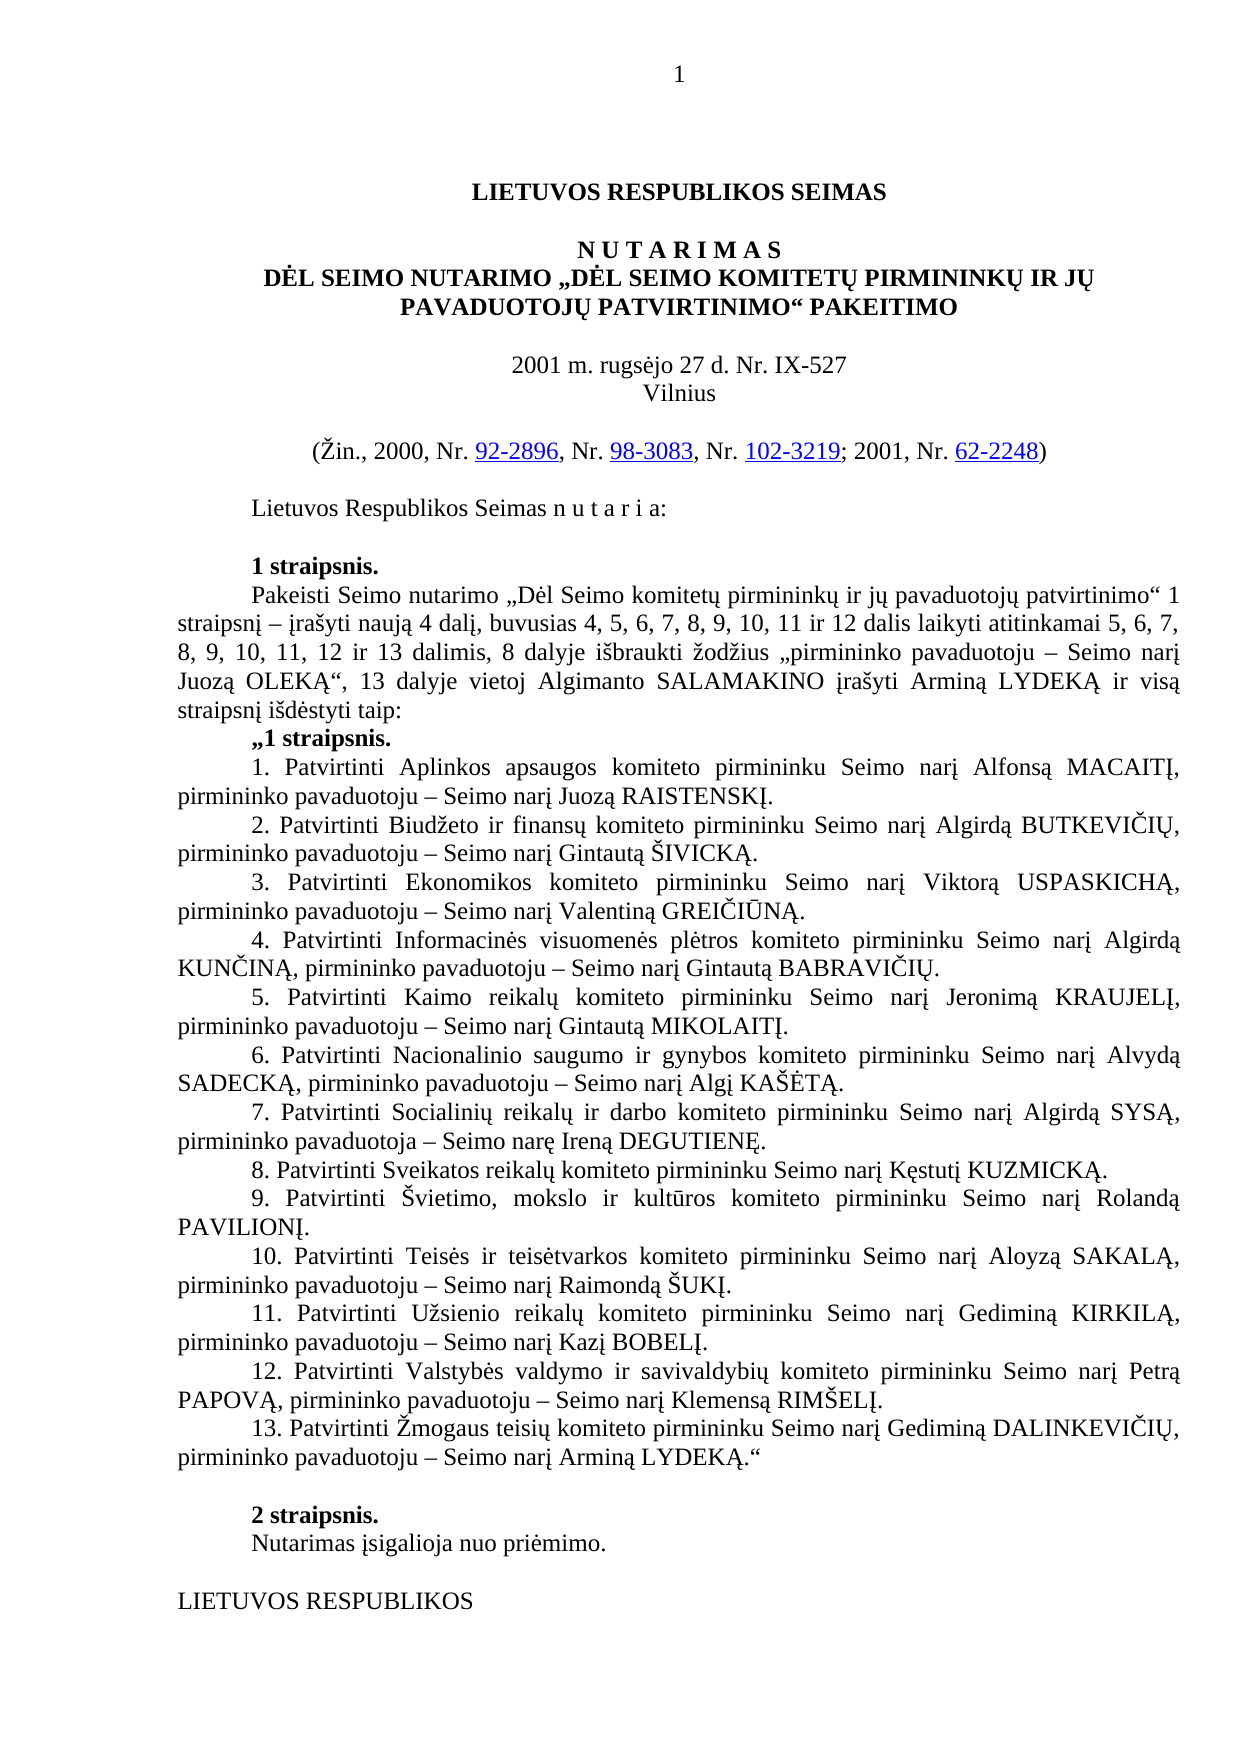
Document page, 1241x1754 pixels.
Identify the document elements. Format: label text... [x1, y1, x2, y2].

text Vilnius [177, 378, 1181, 407]
text DĖL SEIMO NUTARIMO „DĖL SEIMO KOMITETŲ PIRMININKŲ IR JŲ PAVADUOTOJŲ PATVIRTINIMO“ PAKEITIMO [177, 263, 1181, 321]
text 3. Patvirtinti Ekonomikos komiteto pirmininku Seimo narį Viktorą USPASKICHĄ, pirmininko pavaduotoju – Seimo narį Valentiną GREIČIŪNĄ. [177, 867, 1181, 925]
text 1. Patvirtinti Aplinkos apsaugos komiteto pirmininku Seimo narį Alfonsą MACAITĮ, pirmininko pavaduotoju – Seimo narį Juozą RAISTENSKĮ. [177, 752, 1181, 810]
text 2. Patvirtinti Biudžeto ir finansų komiteto pirmininku Seimo narį Algirdą BUTKEVIČIŲ, pirmininko pavaduotoju – Seimo narį Gintautą ŠIVICKĄ. [177, 810, 1181, 867]
text Pakeisti Seimo nutarimo „Dėl Seimo komitetų pirmininkų ir jų pavaduotojų patvirtinimo“ 1 straipsnį – įrašyti naują 4 dalį, buvusias 4, 5, 6, 7, 8, 9, 10, 11 ir 12 dalis laikyti atitinkamai 5, 6, 7, 8, 9, 10, 11, 12 ir 13 dalimis, 8 dalyje išbraukti žodžius „pirmininko pavaduotoju – Seimo narį Juozą OLEKĄ“, 13 dalyje vietoj Algimanto SALAMAKINO įrašyti Arminą LYDEKĄ ir visą straipsnį išdėstyti taip: [177, 580, 1181, 723]
text N U T A R I M A S [177, 235, 1181, 263]
text 13. Patvirtinti Žmogaus teisių komiteto pirmininku Seimo narį Gediminą DALINKEVIČIŲ, pirmininko pavaduotoju – Seimo narį Arminą LYDEKĄ.“ [177, 1413, 1181, 1471]
text (Žin., 2000, Nr. 92-2896, Nr. 98-3083, Nr. 102-3219; 2001, Nr. 62-2248) [177, 436, 1181, 465]
text „1 straipsnis. [177, 723, 1181, 752]
text LIETUVOS RESPUBLIKOS [177, 1586, 1181, 1615]
text 2001 m. rugsėjo 27 d. Nr. IX-527 [177, 350, 1181, 378]
text 2 straipsnis. [177, 1500, 1181, 1528]
text LIETUVOS RESPUBLIKOS SEIMAS [177, 177, 1181, 206]
text Lietuvos Respublikos Seimas nutaria: [177, 493, 1181, 522]
text 12. Patvirtinti Valstybės valdymo ir savivaldybių komiteto pirmininku Seimo narį Petrą PAPOVĄ, pirmininko pavaduotoju – Seimo narį Klemensą RIMŠELĮ. [177, 1356, 1181, 1413]
text 8. Patvirtinti Sveikatos reikalų komiteto pirmininku Seimo narį Kęstutį KUZMICKĄ. [177, 1155, 1181, 1183]
text 5. Patvirtinti Kaimo reikalų komiteto pirmininku Seimo narį Jeronimą KRAUJELĮ, pirmininko pavaduotoju – Seimo narį Gintautą MIKOLAITĮ. [177, 982, 1181, 1040]
text 10. Patvirtinti Teisės ir teisėtvarkos komiteto pirmininku Seimo narį Aloyzą SAKALĄ, pirmininko pavaduotoju – Seimo narį Raimondą ŠUKĮ. [177, 1241, 1181, 1298]
text 9. Patvirtinti Švietimo, mokslo ir kultūros komiteto pirmininku Seimo narį Rolandą PAVILIONĮ. [177, 1183, 1181, 1241]
text 1 straipsnis. [177, 551, 1181, 580]
text 6. Patvirtinti Nacionalinio saugumo ir gynybos komiteto pirmininku Seimo narį Alvydą SADECKĄ, pirmininko pavaduotoju – Seimo narį Algį KAŠĖTĄ. [177, 1040, 1181, 1097]
text 7. Patvirtinti Socialinių reikalų ir darbo komiteto pirmininku Seimo narį Algirdą SYSĄ, pirmininko pavaduotoja – Seimo narę Ireną DEGUTIENĘ. [177, 1097, 1181, 1155]
text Nutarimas įsigalioja nuo priėmimo. [177, 1528, 1181, 1557]
text 4. Patvirtinti Informacinės visuomenės plėtros komiteto pirmininku Seimo narį Algirdą KUNČINĄ, pirmininko pavaduotoju – Seimo narį Gintautą BABRAVIČIŲ. [177, 925, 1181, 982]
text 11. Patvirtinti Užsienio reikalų komiteto pirmininku Seimo narį Gediminą KIRKILĄ, pirmininko pavaduotoju – Seimo narį Kazį BOBELĮ. [177, 1298, 1181, 1356]
